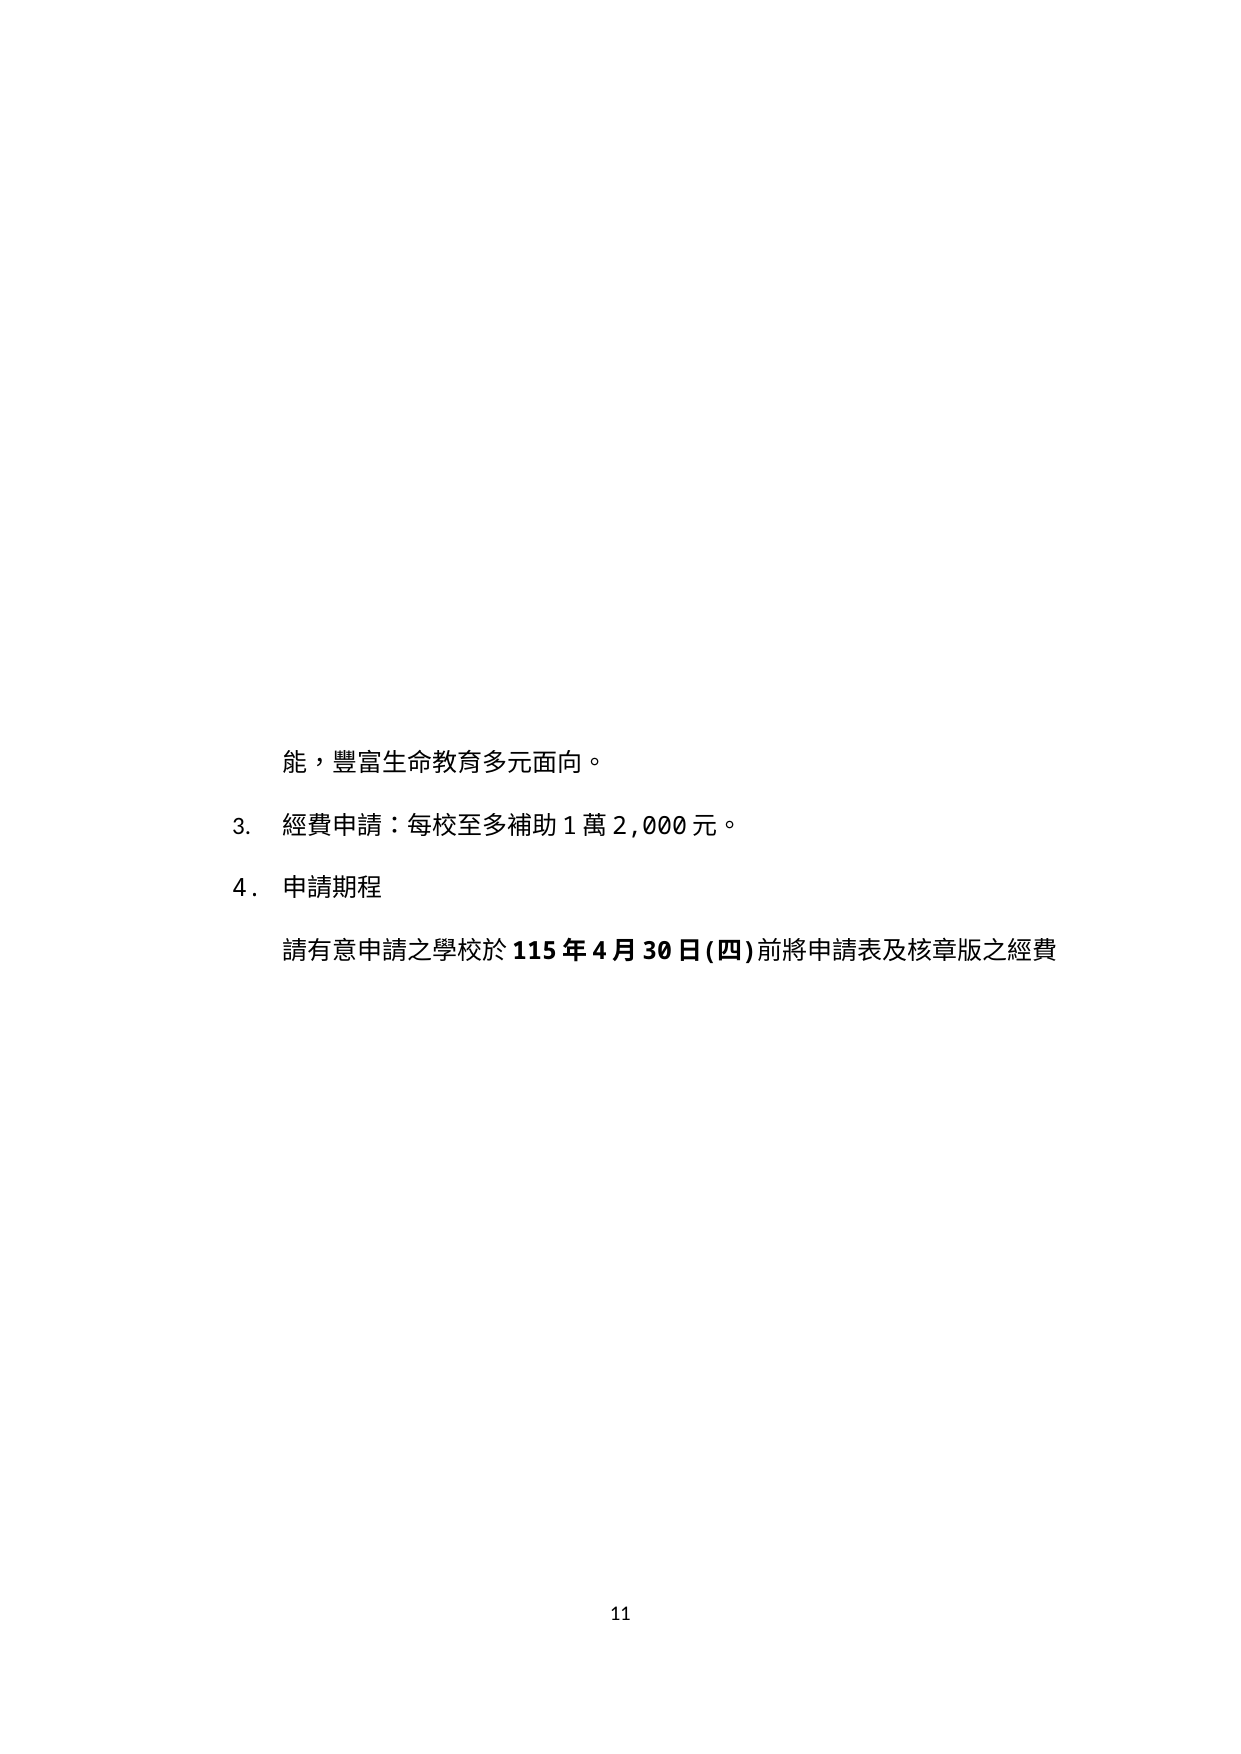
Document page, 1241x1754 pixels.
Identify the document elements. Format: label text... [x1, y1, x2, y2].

list 能，豐富生命教育多元面向。 [232, 719, 1053, 782]
text 請有意申請之學校於115年4月30日(四)前將申請表及核章版之經費 [282, 907, 1073, 969]
list 經費申請：每校至多補助1萬2,000元。 [232, 782, 1053, 844]
list 申請期程 [232, 844, 1053, 907]
